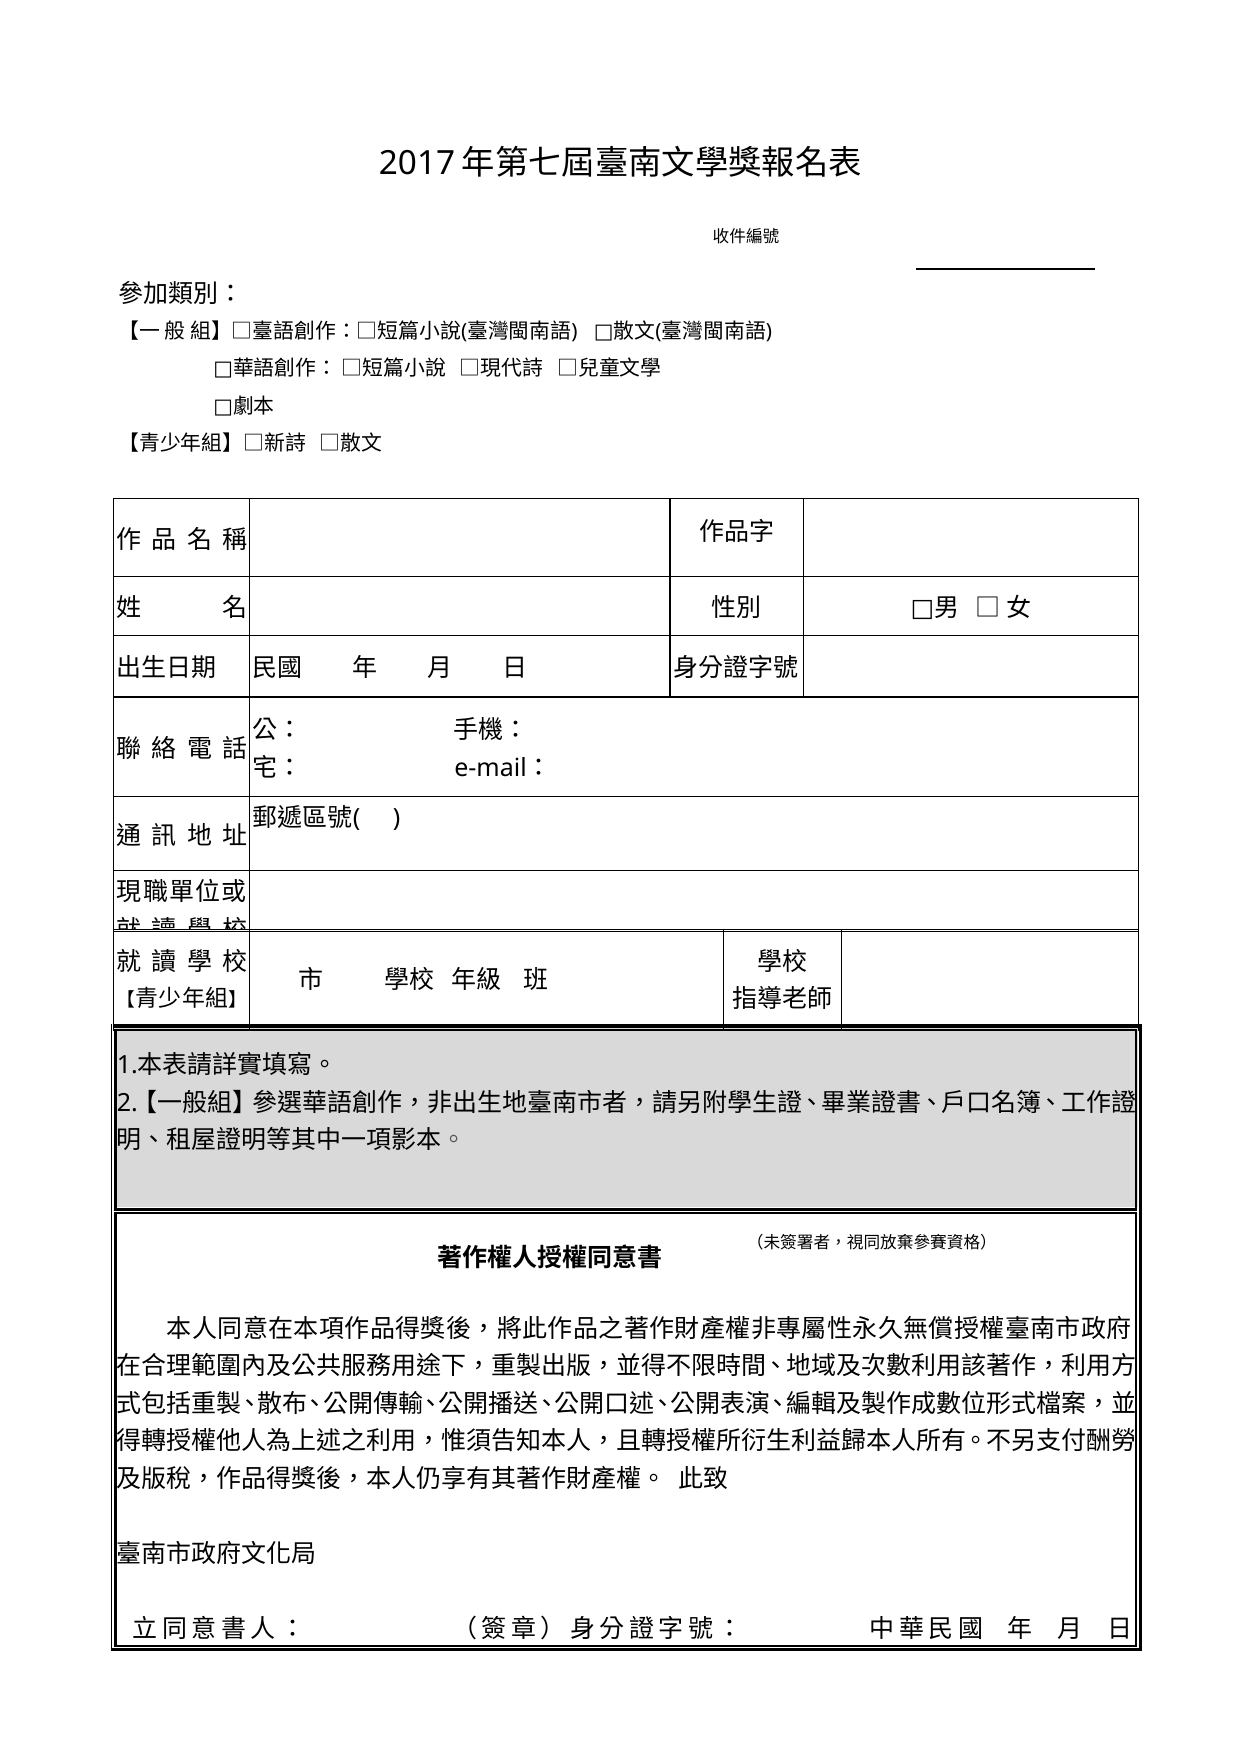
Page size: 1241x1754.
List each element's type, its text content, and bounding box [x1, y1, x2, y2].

table_cell 著作權人授權同意書 （未簽署者，視同放棄參賽資格） 本人同意在本項作品得獎後，將此作品之著作財產權非專屬性永久無償授權臺南市政府在合理範圍內及公共服務用途下，重製出版，並得不限時間、地域及次數利用該著作，利用方式包括重製、散布、公開傳輸、公開播送、公開口述、公開表演、編輯及製作成數位形式檔案，並得轉授權他人為上述之利用，惟須告知本人，且轉授權所衍生利益歸本人所有。不另支付酬勞及版稅，作品得獎後，本人仍享有其著作財產權。 此致 臺南市政府文化局 立同意書人： （簽章）身分證字號： 中華民國 年 月 日 [117, 1214, 1135, 1645]
table_cell 性別 [671, 577, 803, 635]
text 2017年第七屆臺南文學獎報名表 [118, 123, 1122, 198]
table_cell 出生日期 [114, 636, 249, 696]
table_cell [842, 932, 1138, 1024]
table_cell 郵遞區號( ) [250, 797, 1138, 870]
table_cell 身分證字號 [671, 636, 803, 696]
text 【青少年組】□新詩 □散文 [118, 423, 1122, 460]
table_cell 民國 年 月 日 [250, 636, 669, 696]
table_cell 通訊地址 [114, 797, 249, 870]
table_header 作品字 (行)數 [671, 499, 803, 576]
table_header [250, 499, 669, 576]
table_cell 就讀學校 【青少年組】 [114, 932, 249, 1024]
table_cell 學校 指導老師 [724, 932, 841, 1024]
table_cell 公： 手機： 宅： e-mail： [250, 698, 1138, 796]
table_header 作品名稱 [114, 499, 249, 576]
table_header [804, 499, 1138, 576]
table_cell 現職單位或 就讀學校 [114, 871, 249, 929]
table_cell 姓名 [114, 577, 249, 635]
text □劇本 [118, 385, 1122, 423]
table_cell [804, 636, 1138, 696]
text □華語創作： □短篇小說 □現代詩 □兒童文學 [118, 348, 1122, 385]
table_cell 聯絡電話 [114, 698, 249, 796]
table_cell □男 □ 女 [804, 577, 1138, 635]
table_cell [250, 577, 669, 635]
text 收件編號 [118, 217, 1122, 254]
table_cell [250, 871, 1138, 929]
text 參加類別： [118, 273, 1122, 310]
table_cell 市 學校 年級 班 [250, 932, 723, 1024]
table_cell 1.本表請詳實填寫。 2.【一般組】參選華語創作，非出生地臺南市者，請另附學生證、畢業證書、戶口名簿、工作證明、租屋證明等其中一項影本。 [117, 1031, 1135, 1207]
text 【一 般 組】□臺語創作：□短篇小說(臺灣閩南語) □散文(臺灣閩南語) [118, 310, 1122, 348]
